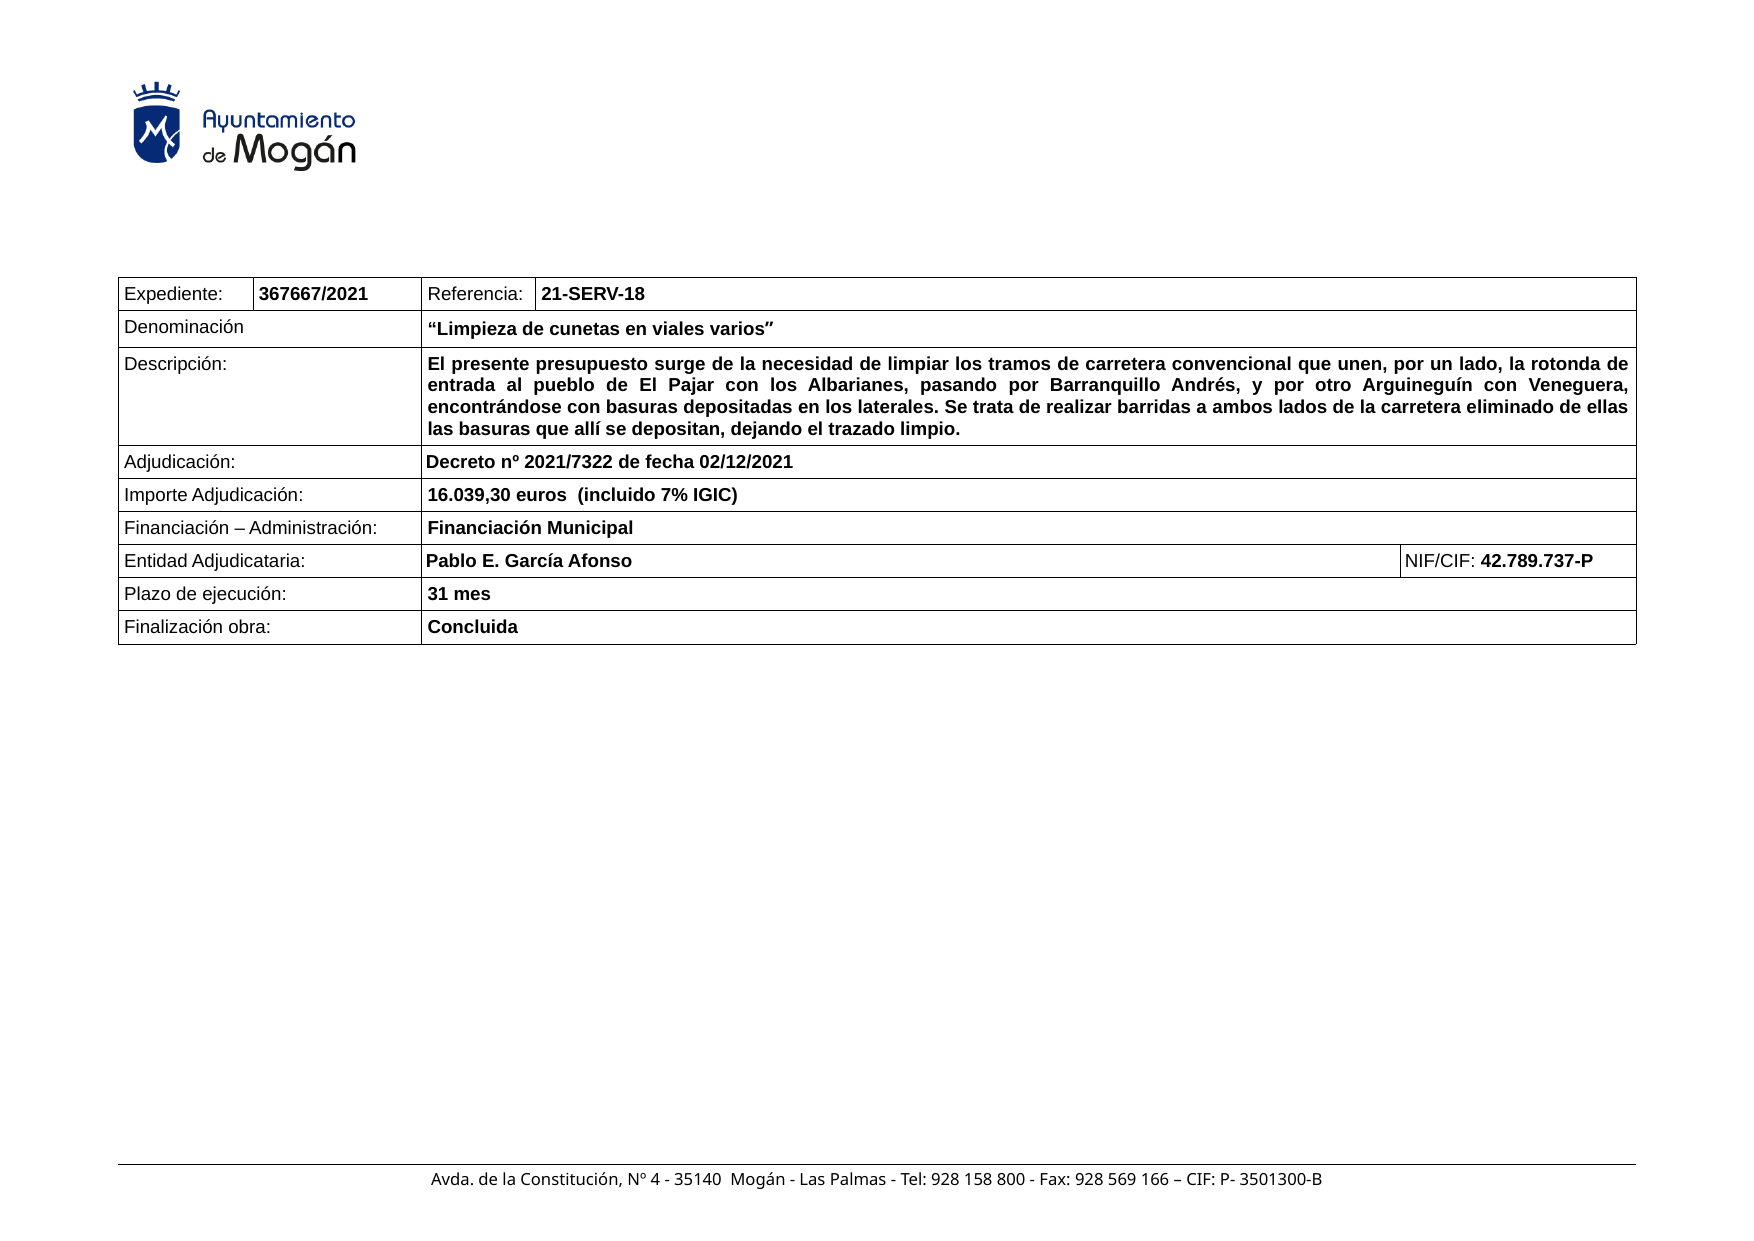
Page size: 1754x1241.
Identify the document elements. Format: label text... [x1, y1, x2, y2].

table_cell Importe Adjudicación: [119, 479, 421, 511]
table_cell Decreto nº 2021/7322 de fecha 02/12/2021 [422, 446, 1636, 478]
table_cell Pablo E. García Afonso [422, 545, 1400, 577]
table_cell Concluida [422, 611, 1636, 643]
table_cell Financiación – Administración: [119, 512, 421, 544]
table_cell Finalización obra: [119, 611, 421, 643]
table_cell Descripción: [119, 348, 421, 445]
table_cell 31 mes [422, 578, 1636, 610]
table_cell Entidad Adjudicataria: [119, 545, 421, 577]
picture [119, 60, 372, 189]
table_header 21-SERV-18 [536, 278, 1636, 310]
table_cell Adjudicación: [119, 446, 421, 478]
table_header Referencia: [422, 278, 535, 310]
table_cell El presente presupuesto surge de la necesidad de limpiar los tramos de carretera convencional que unen, por un lado, la rotonda de entrada al pueblo de El Pajar con los Albarianes, pasando por Barranquillo Andrés, y por otro Arguineguín con Veneguera, encontrándose con basuras depositadas en los laterales. Se trata de realizar barridas a ambos lados de la carretera eliminado de ellas las basuras que allí se depositan, dejando el trazado limpio. [422, 348, 1636, 445]
table_cell Financiación Municipal [422, 512, 1636, 544]
table_header 367667/2021 [254, 278, 421, 310]
table_cell “Limpieza de cunetas en viales varios” [422, 311, 1636, 347]
table_cell NIF/CIF: 42.789.737-P [1401, 545, 1636, 577]
table_cell Denominación [119, 311, 421, 347]
table_cell Plazo de ejecución: [119, 578, 421, 610]
table_header Expediente: [119, 278, 253, 310]
table_cell 16.039,30 euros (incluido 7% IGIC) [422, 479, 1636, 511]
